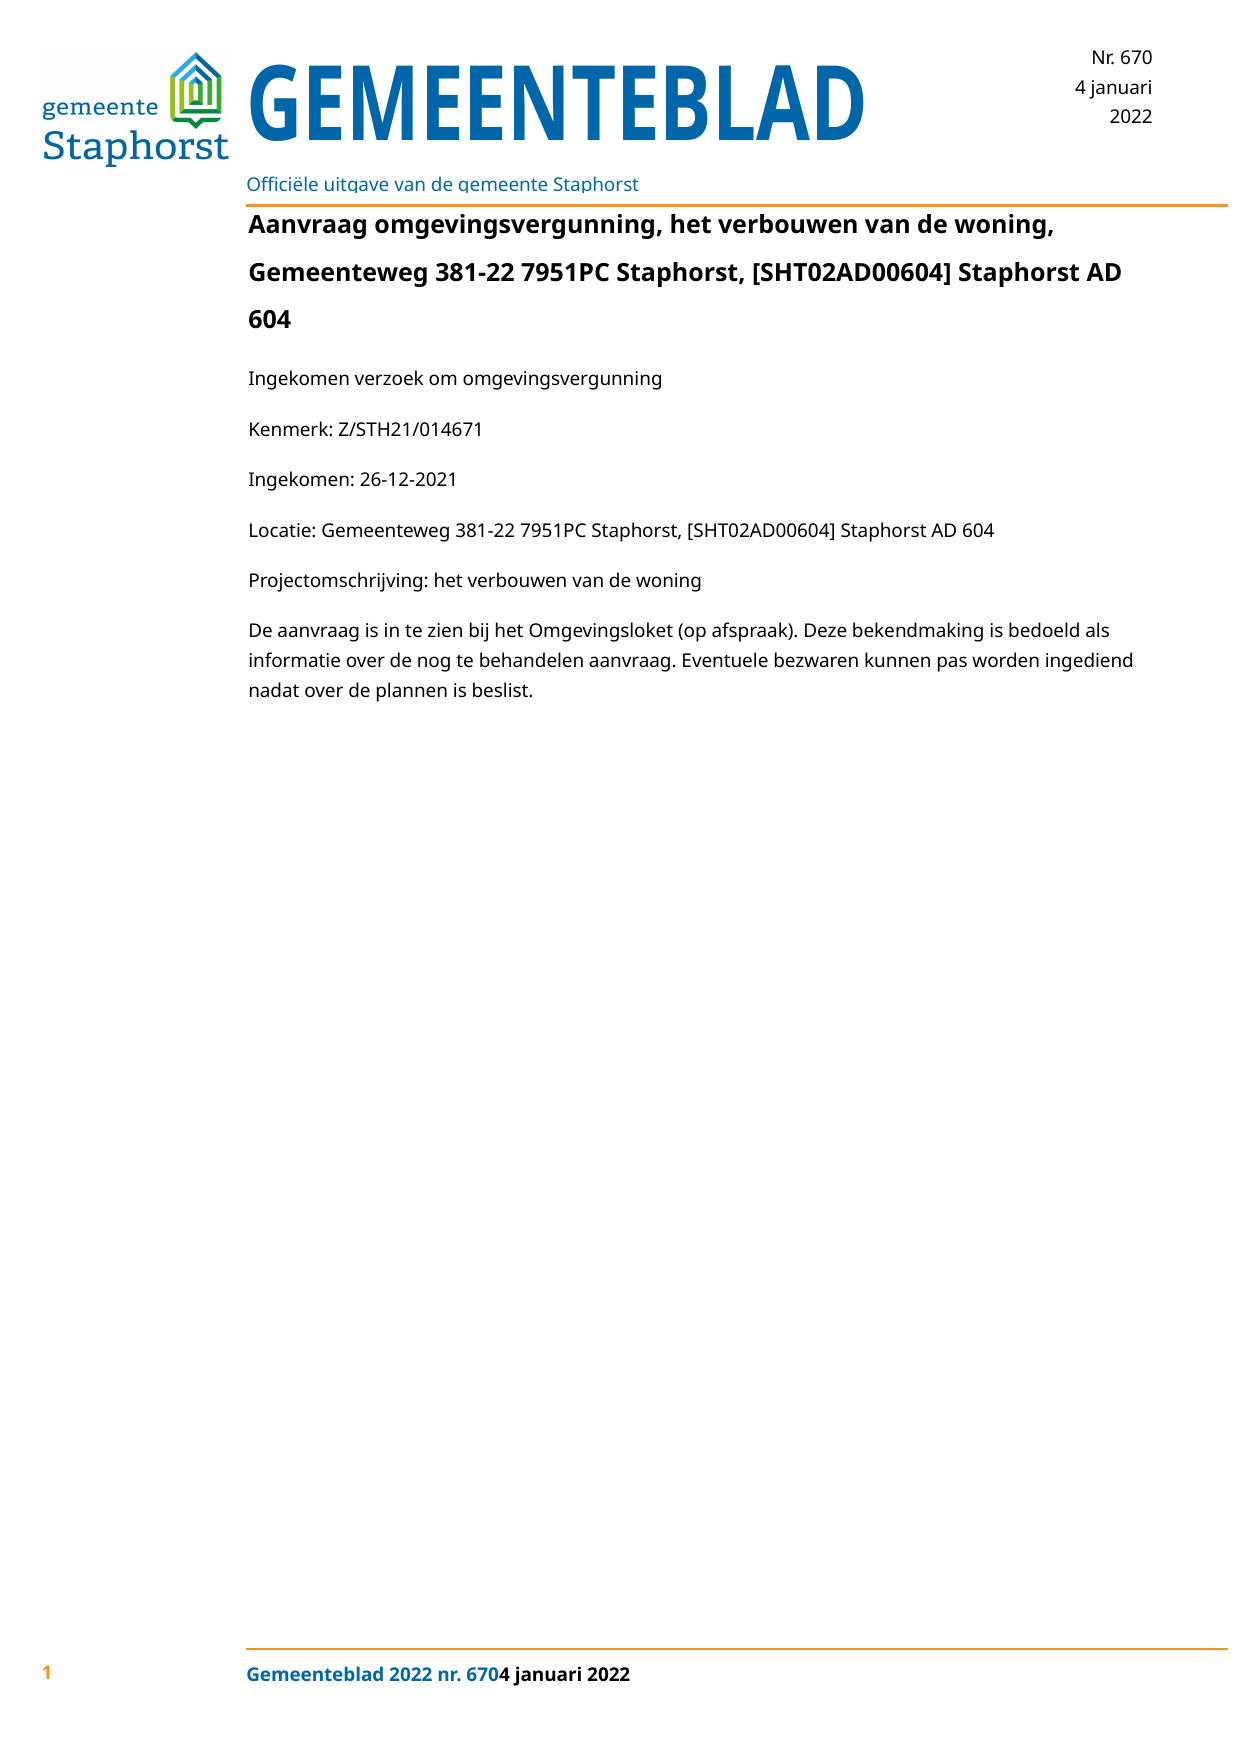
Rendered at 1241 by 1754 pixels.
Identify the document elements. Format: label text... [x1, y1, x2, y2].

text Ingekomen: 26-12-2021 [248, 466, 1152, 492]
text Projectomschrijving: het verbouwen van de woning [248, 567, 1152, 593]
picture [41, 47, 231, 172]
text Kenmerk: Z/STH21/014671 [248, 416, 1152, 442]
text De aanvraag is in te zien bij het Omgevingsloket (op afspraak). Deze bekendmaking is bedoeld als informatie over de nog te behandelen aanvraag. Eventuele bezwaren kunnen pas worden ingediend nadat over de plannen is beslist. [248, 618, 1152, 702]
text Locatie: Gemeenteweg 381-22 7951PC Staphorst, [SHT02AD00604] Staphorst AD 604 [248, 517, 1152, 542]
text Ingekomen verzoek om omgevingsvergunning [248, 366, 1152, 391]
text Aanvraag omgevingsvergunning, het verbouwen van de woning, Gemeenteweg 381-22 7951PC Staphorst, [SHT02AD00604] Staphorst AD 604 [248, 207, 1152, 336]
